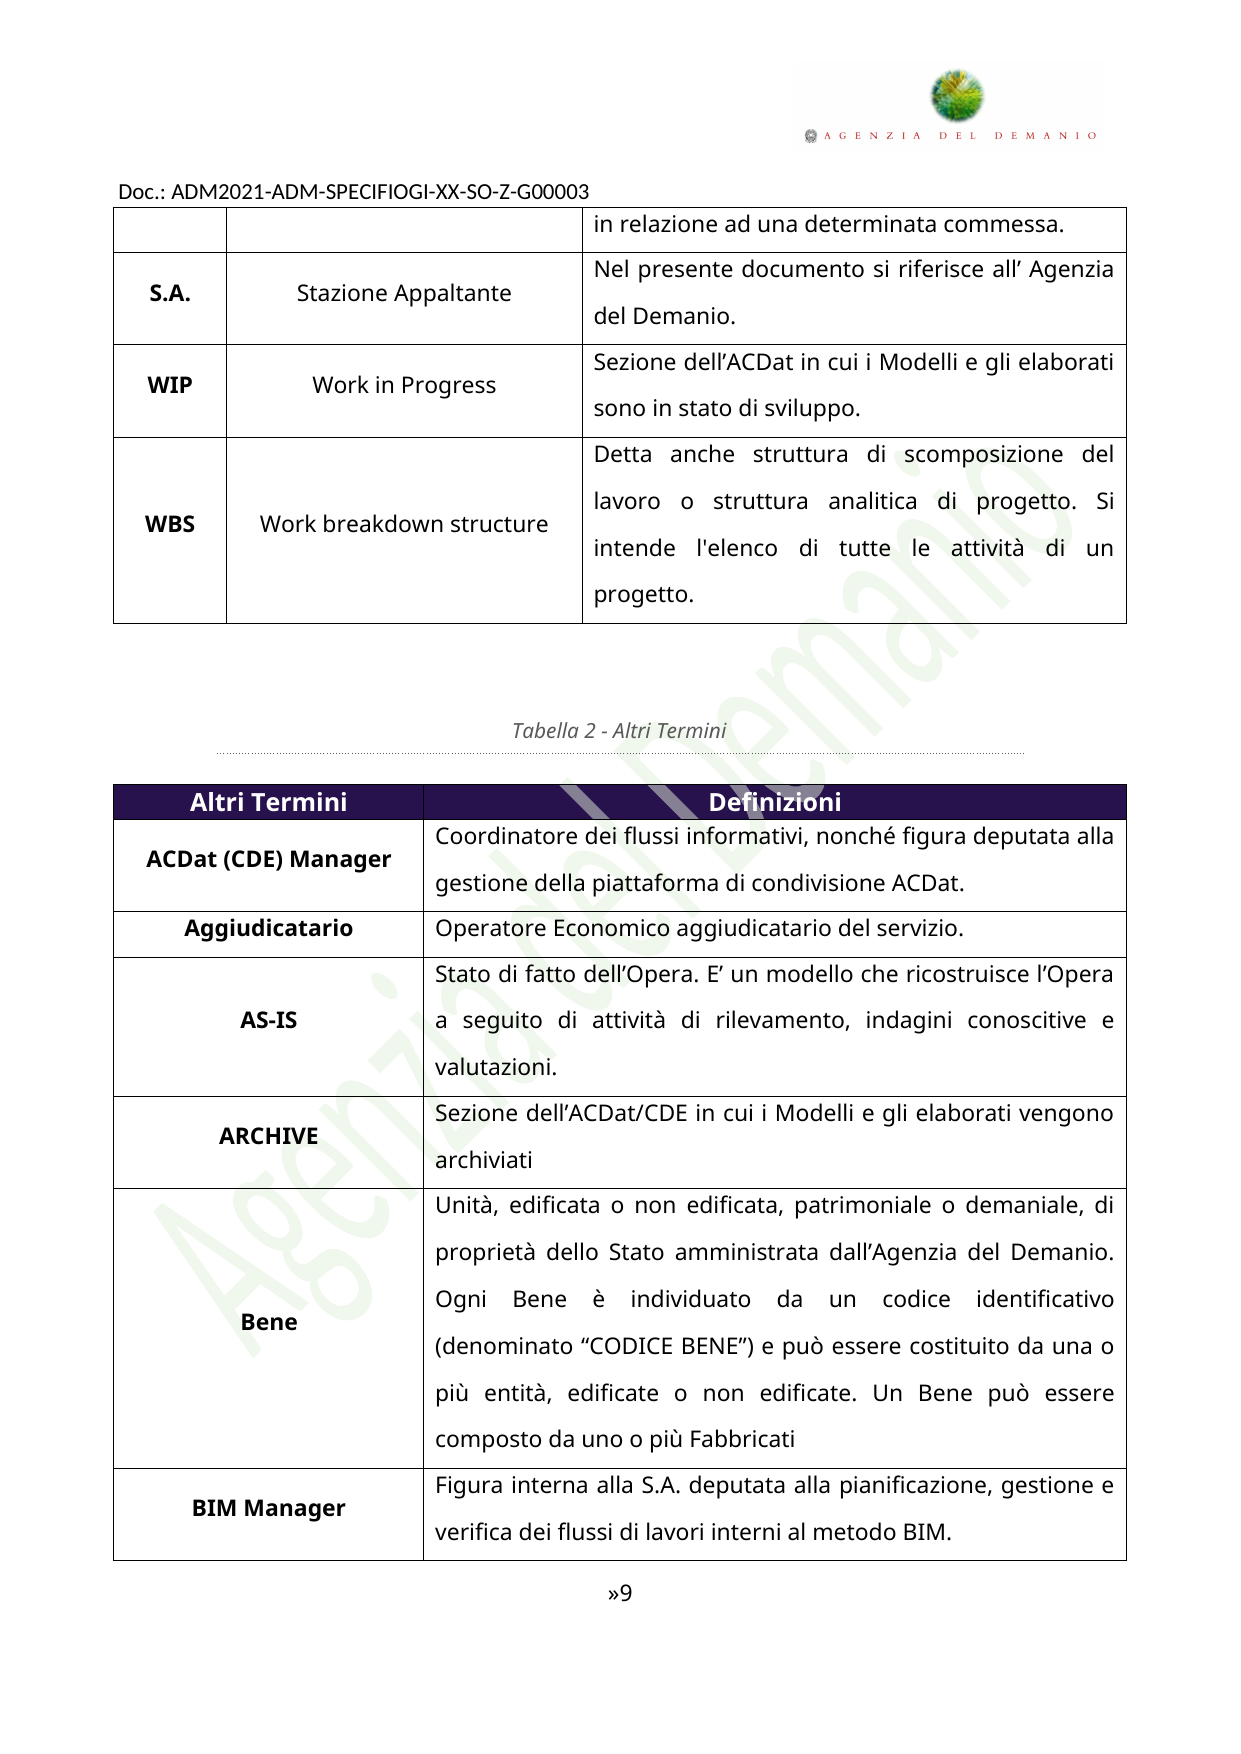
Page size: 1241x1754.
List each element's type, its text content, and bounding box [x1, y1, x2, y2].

table_cell ARCHIVE [114, 1097, 395, 1188]
table_cell Coordinatore dei flussi informativi, nonché figura deputata alla gestione della piattaforma di condivisione ACDat. [612, 820, 1126, 911]
table_cell Operatore Economico aggiudicatario del servizio. [528, 917, 587, 957]
table_cell ACDat (CDE) Manager [114, 820, 423, 911]
table_cell Coordinatore dei flussi informativi, nonché figura deputata alla gestione della piattaforma di condivisione ACDat. [424, 820, 684, 911]
table_header Definizioni [747, 785, 1126, 819]
table_cell Operatore Economico aggiudicatario del servizio. [562, 912, 1126, 957]
table_cell [227, 208, 582, 252]
table_cell Stato di fatto dell’Opera. E’ un modello che ricostruisce l’Opera a seguito di attività di rilevamento, indagini conoscitive e valutazioni. [424, 958, 1126, 1096]
table_cell [348, 1098, 423, 1188]
table_cell S.A. [114, 253, 226, 344]
table_header Definizioni [666, 785, 748, 819]
table_cell Stazione Appaltante [227, 253, 582, 344]
table_cell Detta anche struttura di scomposizione del lavoro o struttura analitica di progetto. Si intende l'elenco di tutte le attività di un progetto. [583, 438, 1126, 623]
table_header Definizioni [577, 785, 680, 819]
table_cell Sezione dell’ACDat/CDE in cui i Modelli e gli elaborati vengono archiviati [424, 1097, 1126, 1188]
text Tabella 2 - Altri Termini [216, 716, 732, 754]
table_header Altri Termini [114, 785, 423, 819]
table_cell Figura interna alla S.A. deputata alla pianificazione, gestione e verifica dei flussi di lavori interni al metodo BIM. [424, 1469, 1126, 1560]
table_cell BIM Manager [114, 1469, 423, 1560]
table_cell in relazione ad una determinata commessa. [583, 208, 1126, 252]
table_cell Unità, edificata o non edificata, patrimoniale o demaniale, di proprietà dello Stato amministrata dall’Agenzia del Demanio. Ogni Bene è individuato da un codice identificativo (denominato “CODICE BENE”) e può essere costituito da una o più entità, edificate o non edificate. Un Bene può essere composto da uno o più Fabbricati [424, 1189, 1126, 1468]
table_cell Operatore Economico aggiudicatario del servizio. [424, 912, 525, 957]
table_cell AS-IS [114, 958, 423, 1096]
text [732, 716, 771, 751]
table_cell Work in Progress [227, 345, 582, 437]
table_cell Bene [114, 1189, 423, 1468]
table_header Definizioni [424, 785, 592, 819]
table_cell [114, 208, 226, 252]
table_cell [385, 1097, 423, 1135]
text [769, 716, 833, 754]
table_cell WBS [114, 438, 226, 623]
table_cell WIP [114, 345, 226, 437]
table_cell Work breakdown structure [227, 438, 582, 623]
table_cell Nel presente documento si riferisce all’ Agenzia del Demanio. [583, 253, 1126, 344]
table_cell Sezione dell’ACDat in cui i Modelli e gli elaborati sono in stato di sviluppo. [583, 345, 1126, 437]
text [816, 716, 1024, 754]
table_cell Aggiudicatario [114, 912, 423, 957]
